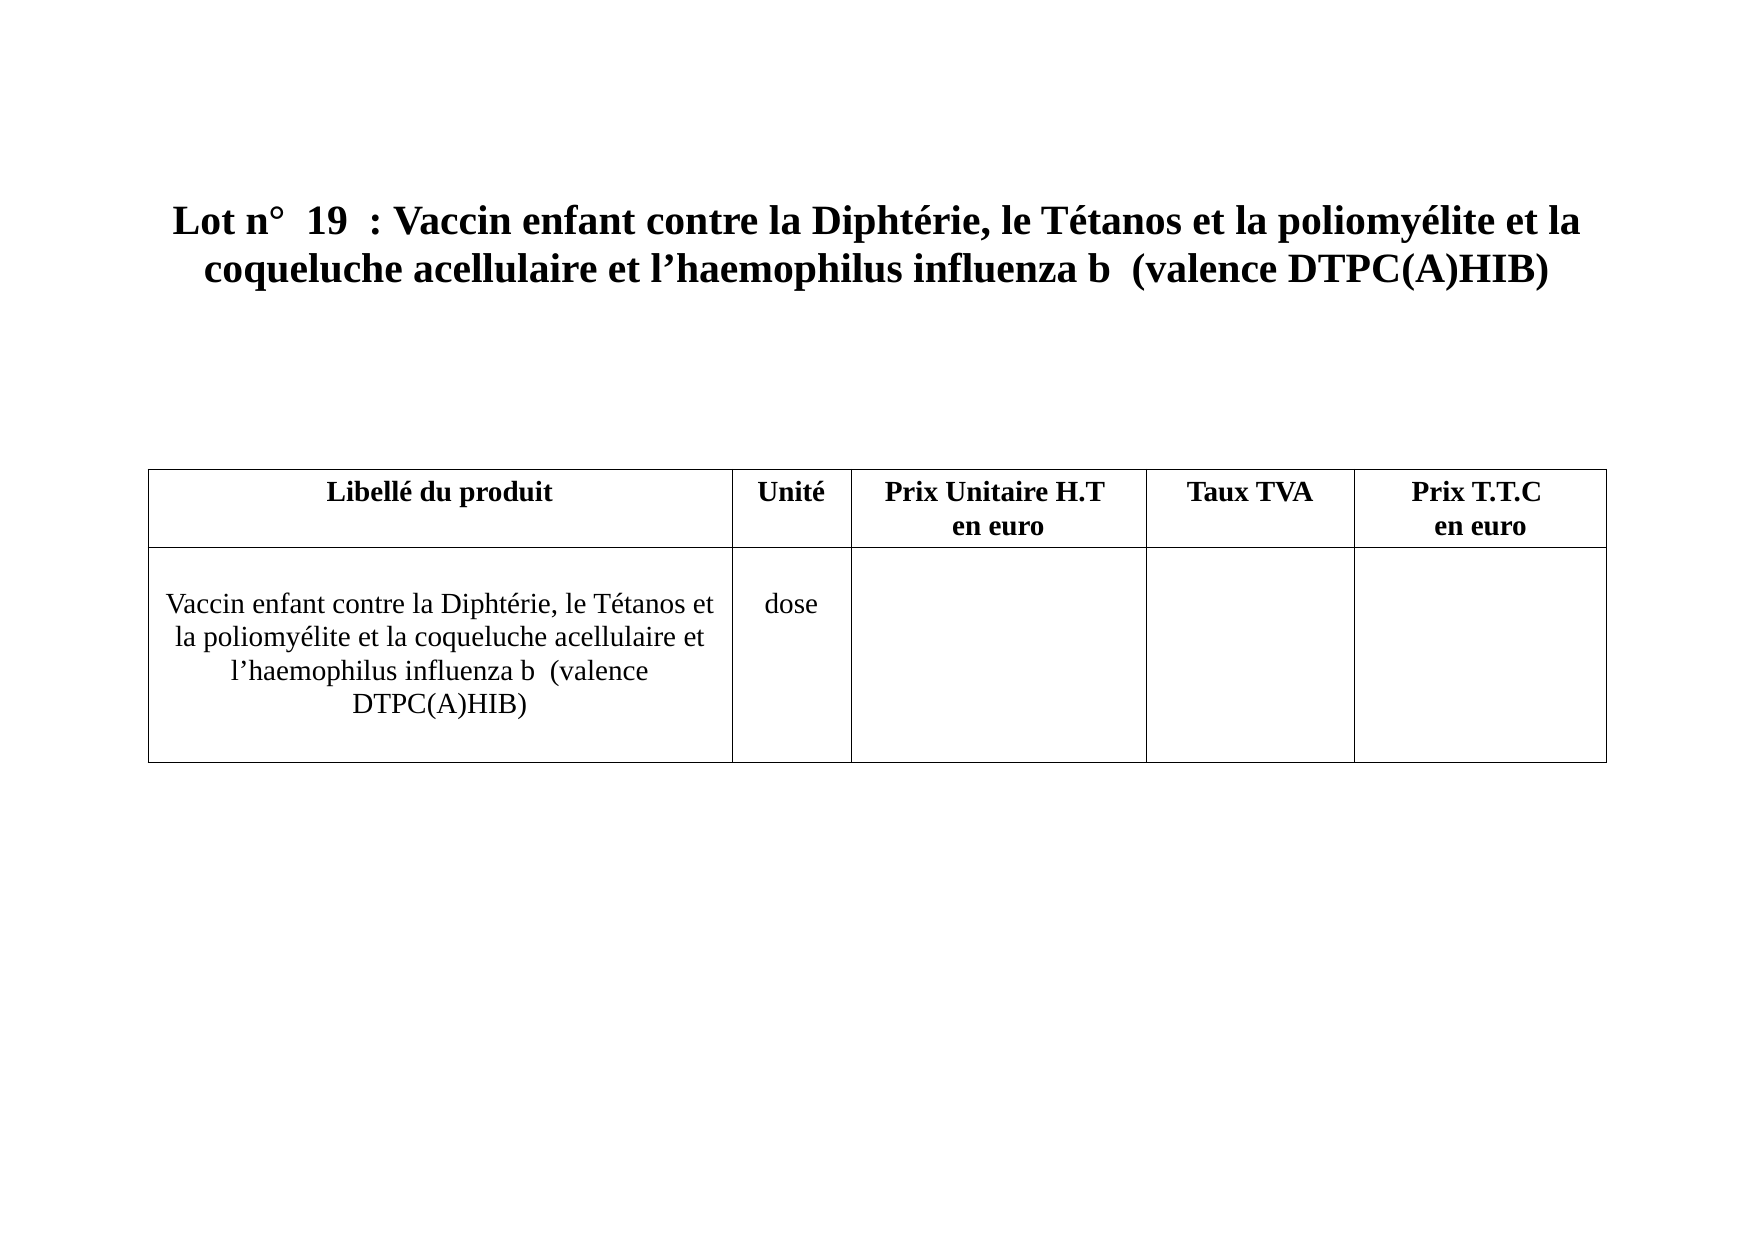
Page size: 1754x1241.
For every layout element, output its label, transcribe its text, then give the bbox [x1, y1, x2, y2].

text Lot n° 19 : Vaccin enfant contre la Diphtérie, le Tétanos et la poliomyélite et la coqueluche acellulaire et l’haemophilus influenza b (valence DTPC(A)HIB) [148, 196, 1606, 291]
table_header Taux TVA [1147, 470, 1354, 547]
table_cell Vaccin enfant contre la Diphtérie, le Tétanos et la poliomyélite et la coqueluche acellulaire et l’haemophilus influenza b (valence DTPC(A)HIB) [149, 548, 732, 762]
table_header Prix Unitaire H.T en euro [852, 470, 1146, 547]
table_cell [1355, 548, 1606, 762]
table_cell [1147, 548, 1354, 762]
table_cell dose [733, 548, 851, 762]
table_header Libellé du produit [149, 470, 732, 547]
table_cell [852, 548, 1146, 762]
table_header Prix T.T.C en euro [1355, 470, 1606, 547]
table_header Unité [733, 470, 851, 547]
